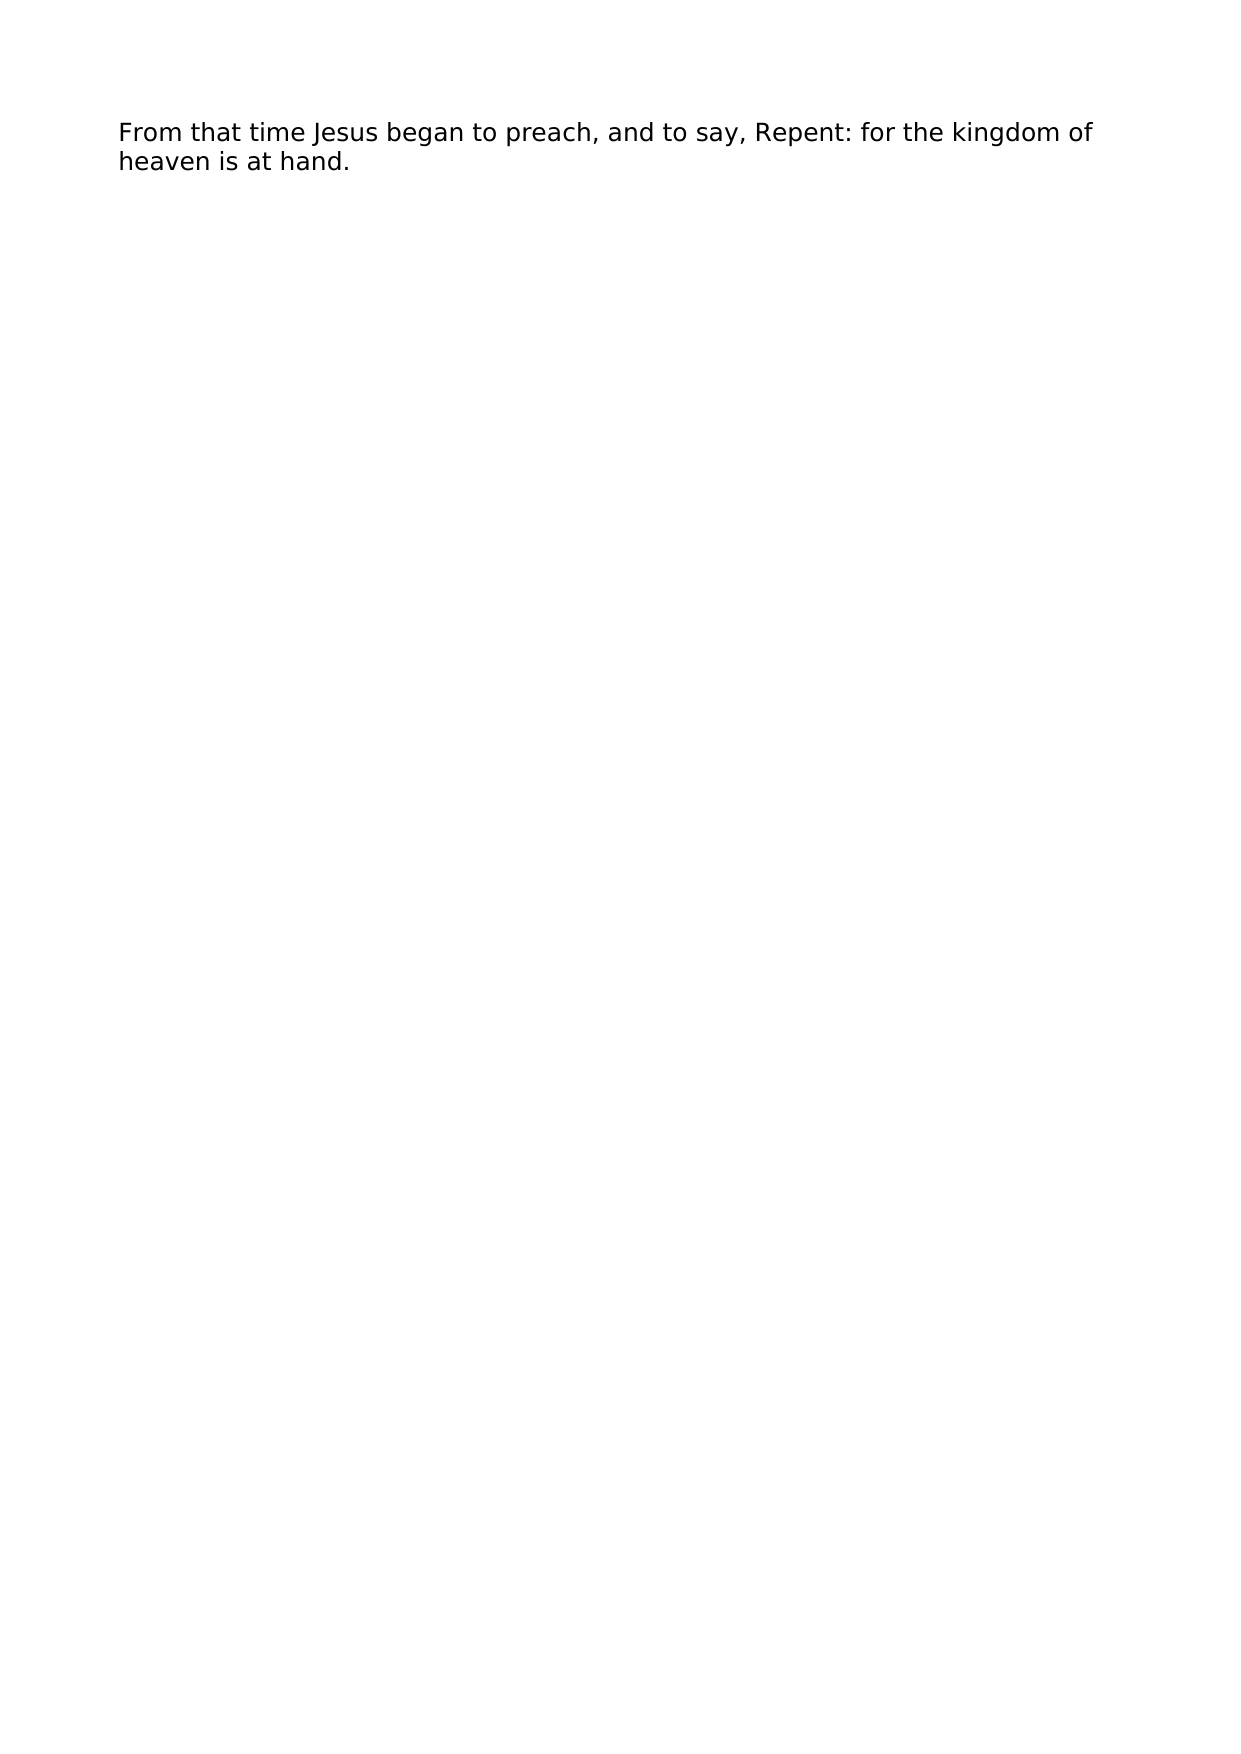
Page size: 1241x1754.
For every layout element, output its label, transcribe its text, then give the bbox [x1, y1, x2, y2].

text From that time Jesus began to preach, and to say, Repent: for the kingdom of heaven is at hand. [118, 118, 1122, 176]
